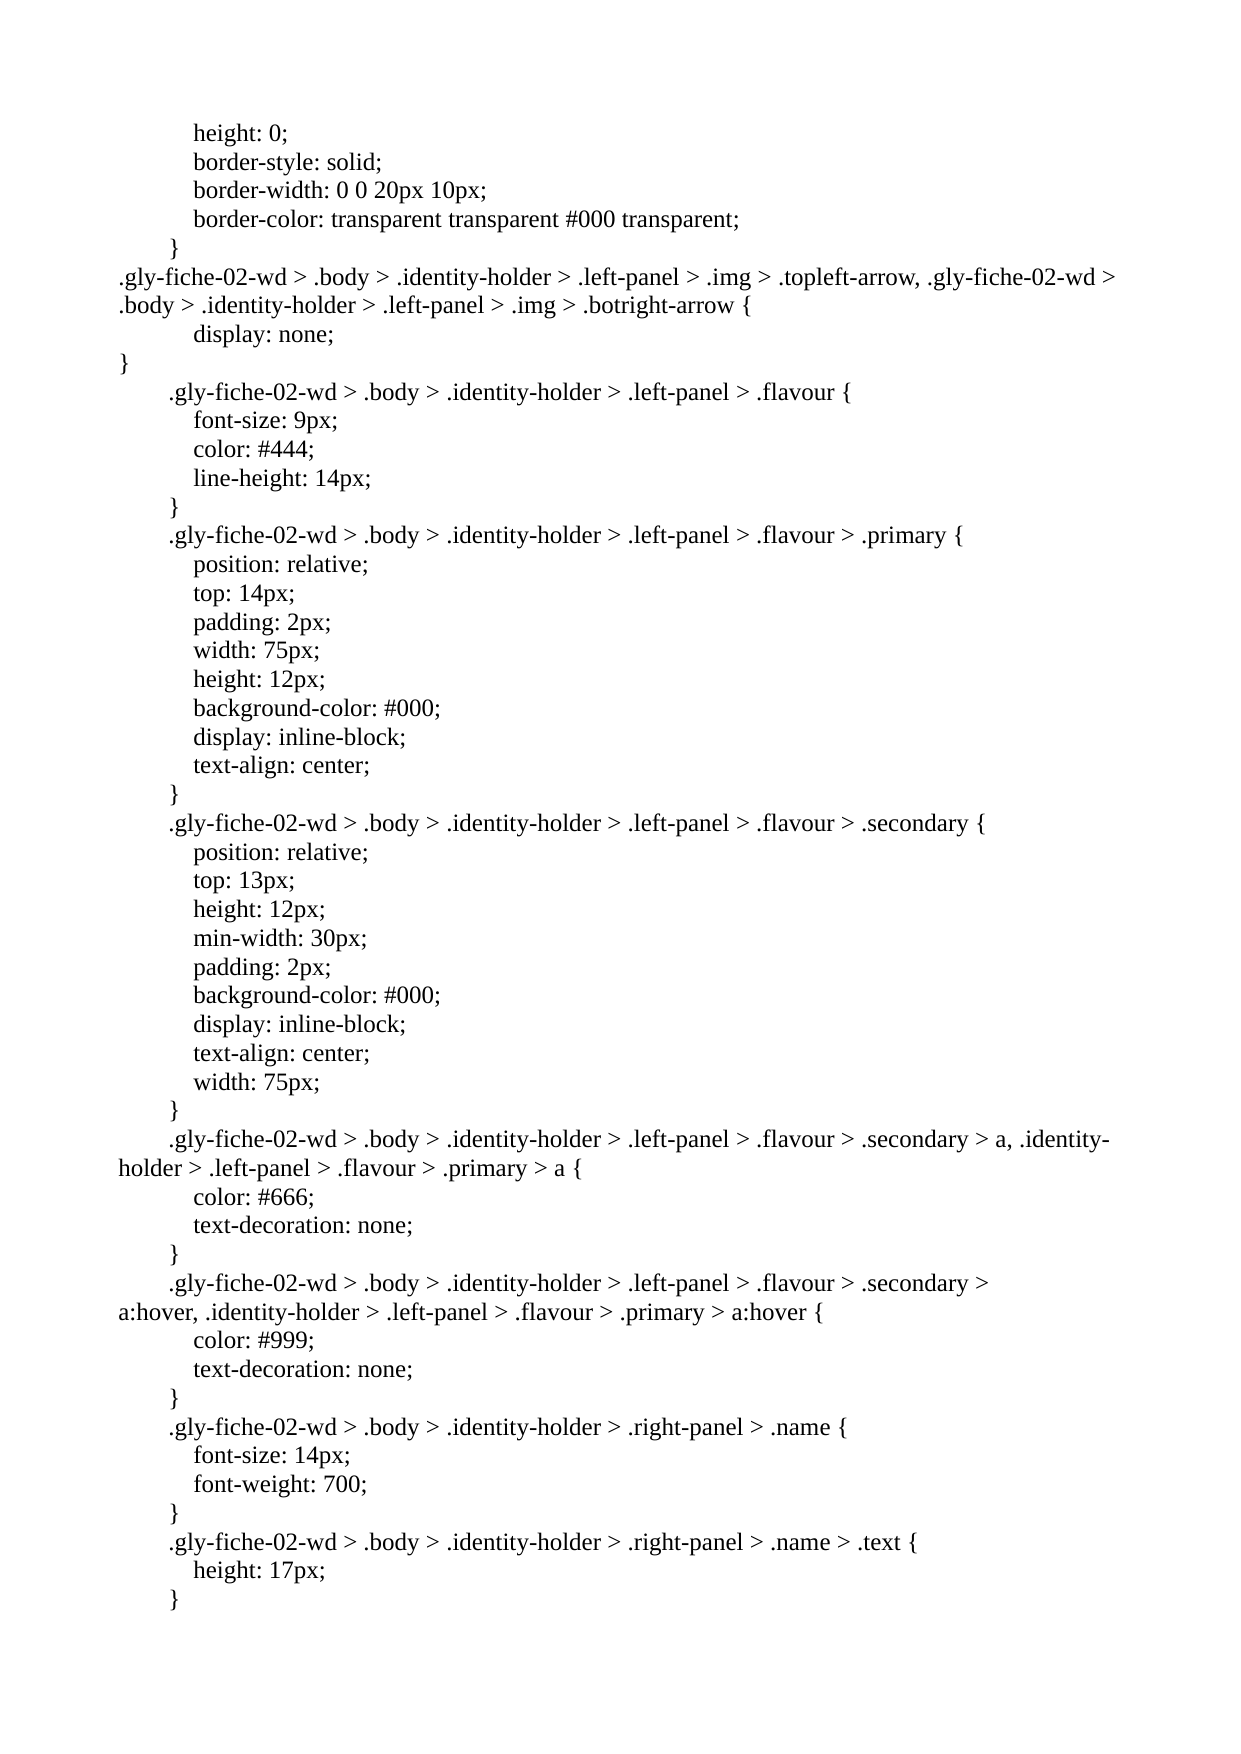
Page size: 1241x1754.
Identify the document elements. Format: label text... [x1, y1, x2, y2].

text width: 75px; [118, 1067, 1122, 1096]
text .gly-fiche-02-wd > .body > .identity-holder > .left-panel > .img > .topleft-arrow, .gly-fiche-02-wd > .body > .identity-holder > .left-panel > .img > .botright-arrow { [118, 262, 1122, 319]
text min-width: 30px; [118, 923, 1122, 952]
text .gly-fiche-02-wd > .body > .identity-holder > .right-panel > .name > .text { [118, 1527, 1122, 1556]
text } [118, 1498, 1122, 1527]
text } [118, 492, 1122, 521]
text padding: 2px; [118, 607, 1122, 636]
text position: relative; [118, 837, 1122, 866]
text text-align: center; [118, 1038, 1122, 1067]
text border-color: transparent transparent #000 transparent; [118, 204, 1122, 233]
text text-align: center; [118, 751, 1122, 779]
text color: #666; [118, 1182, 1122, 1211]
text height: 17px; [118, 1556, 1122, 1584]
text display: none; [118, 319, 1122, 348]
text background-color: #000; [118, 693, 1122, 722]
text line-height: 14px; [118, 463, 1122, 492]
text height: 0; [118, 118, 1122, 147]
text background-color: #000; [118, 981, 1122, 1009]
text } [118, 1239, 1122, 1268]
text } [118, 348, 1122, 377]
text text-decoration: none; [118, 1211, 1122, 1239]
text .gly-fiche-02-wd > .body > .identity-holder > .left-panel > .flavour > .secondary > a, .identity-holder > .left-panel > .flavour > .primary > a { [118, 1124, 1122, 1182]
text .gly-fiche-02-wd > .body > .identity-holder > .left-panel > .flavour > .primary { [118, 521, 1122, 549]
text padding: 2px; [118, 952, 1122, 981]
text text-decoration: none; [118, 1354, 1122, 1383]
text height: 12px; [118, 894, 1122, 923]
text } [118, 1584, 1122, 1613]
text border-width: 0 0 20px 10px; [118, 176, 1122, 204]
text font-size: 14px; [118, 1441, 1122, 1469]
text top: 13px; [118, 866, 1122, 894]
text .gly-fiche-02-wd > .body > .identity-holder > .left-panel > .flavour > .secondary > a:hover, .identity-holder > .left-panel > .flavour > .primary > a:hover { [118, 1268, 1122, 1326]
text color: #444; [118, 434, 1122, 463]
text } [118, 779, 1122, 808]
text font-size: 9px; [118, 406, 1122, 434]
text } [118, 1383, 1122, 1412]
text display: inline-block; [118, 1009, 1122, 1038]
text color: #999; [118, 1326, 1122, 1354]
text .gly-fiche-02-wd > .body > .identity-holder > .left-panel > .flavour { [118, 377, 1122, 406]
text } [118, 233, 1122, 262]
text top: 14px; [118, 578, 1122, 607]
text border-style: solid; [118, 147, 1122, 176]
text } [118, 1096, 1122, 1124]
text height: 12px; [118, 664, 1122, 693]
text display: inline-block; [118, 722, 1122, 751]
text .gly-fiche-02-wd > .body > .identity-holder > .left-panel > .flavour > .secondary { [118, 808, 1122, 837]
text .gly-fiche-02-wd > .body > .identity-holder > .right-panel > .name { [118, 1412, 1122, 1441]
text width: 75px; [118, 636, 1122, 664]
text font-weight: 700; [118, 1469, 1122, 1498]
text position: relative; [118, 549, 1122, 578]
